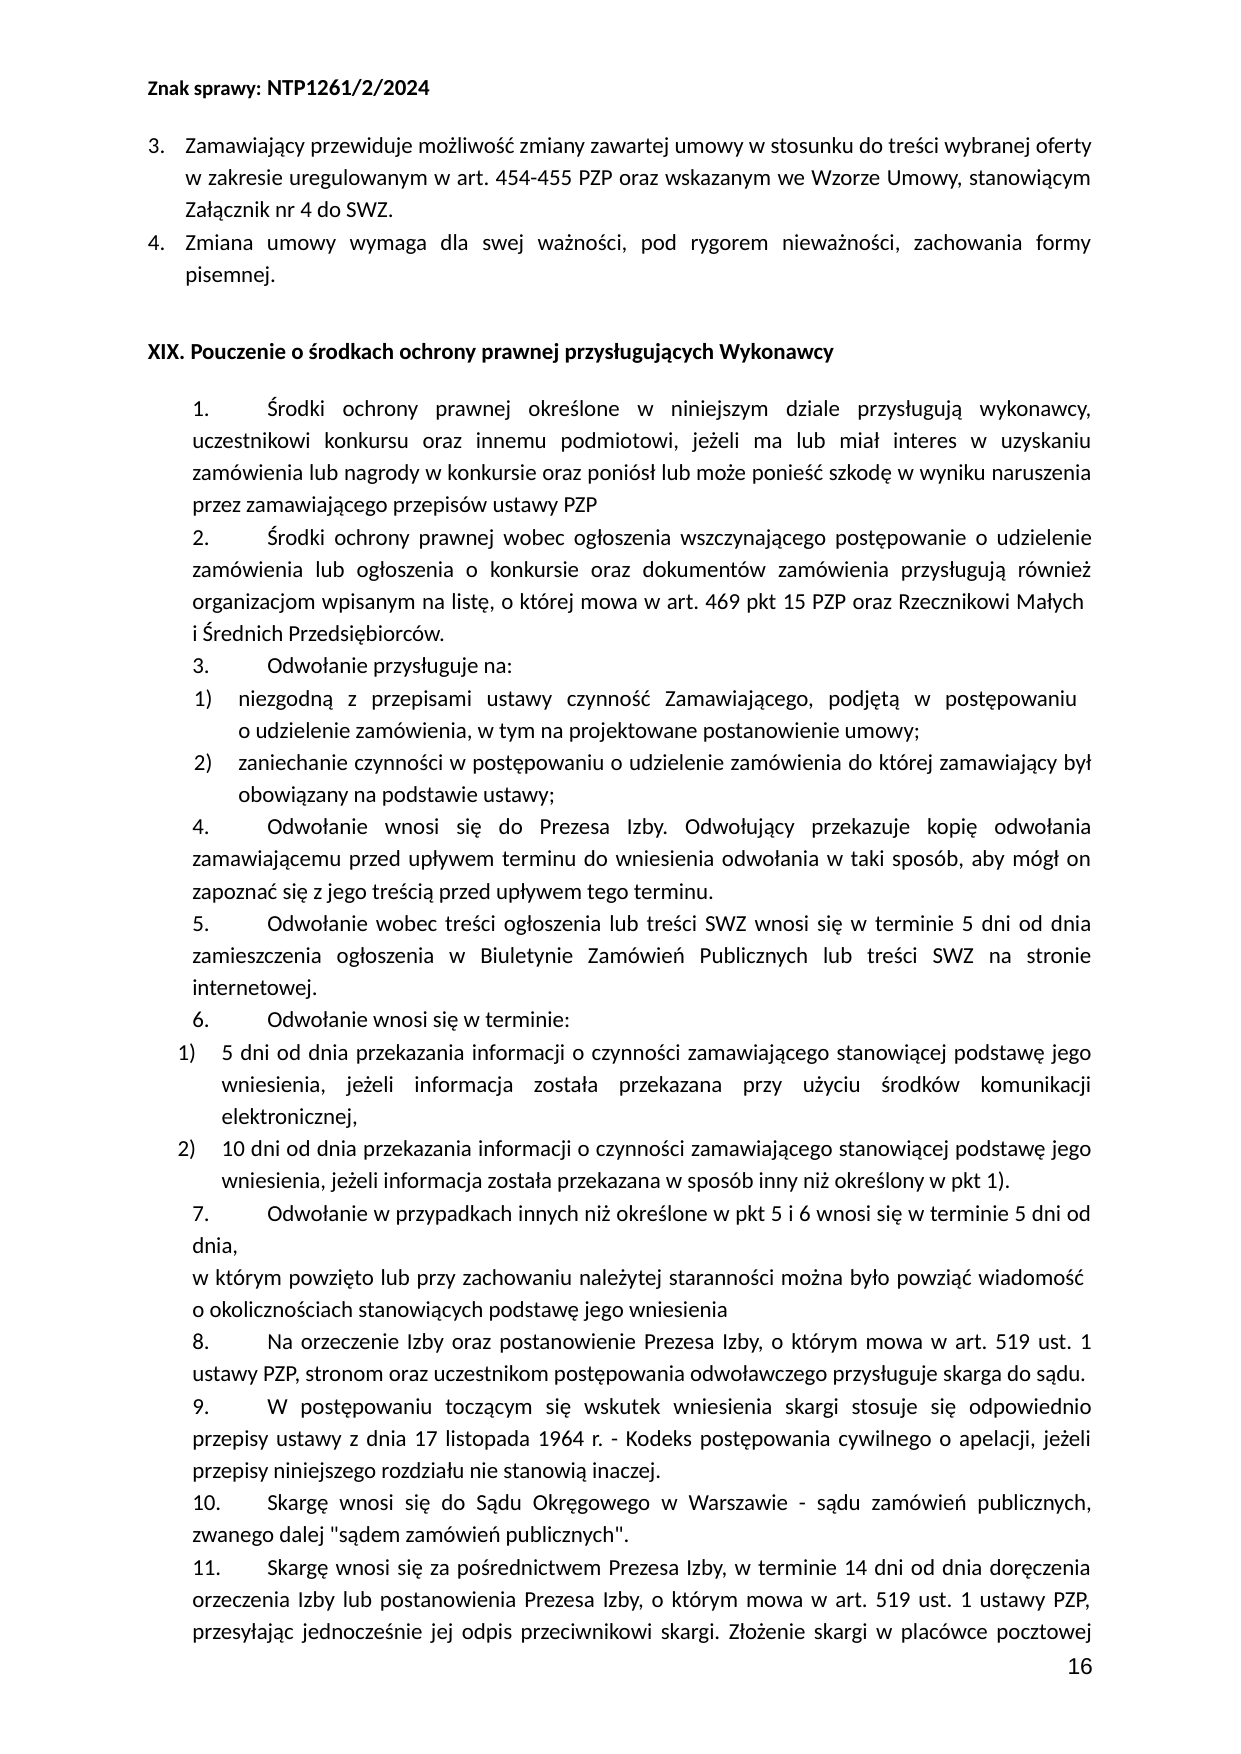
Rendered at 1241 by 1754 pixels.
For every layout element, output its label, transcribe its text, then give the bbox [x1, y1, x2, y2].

list Odwołanie wnosi się w terminie: [192, 1006, 1093, 1033]
list Środki ochrony prawnej określone w niniejszym dziale przysługują wykonawcy, uczestnikowi konkursu oraz innemu podmiotowi, jeżeli ma lub miał interes w uzyskaniu zamówienia lub nagrody w konkursie oraz poniósł lub może ponieść szkodę w wyniku naruszenia przez zamawiającego przepisów ustawy PZP [192, 394, 1093, 518]
list Zmiana umowy wymaga dla swej ważności, pod rygorem nieważności, zachowania formy pisemnej. [148, 228, 1093, 288]
text 1) niezgodną z przepisami ustawy czynność Zamawiającego, podjętą w postępowaniu o udzielenie zamówienia, w tym na projektowane postanowienie umowy; [194, 684, 1093, 744]
text 1) 5 dni od dnia przekazania informacji o czynności zamawiającego stanowiącej podstawę jego wniesienia, jeżeli informacja została przekazana przy użyciu środków komunikacji elektronicznej, [177, 1038, 1093, 1130]
list Skargę wnosi się za pośrednictwem Prezesa Izby, w terminie 14 dni od dnia doręczenia orzeczenia Izby lub postanowienia Prezesa Izby, o którym mowa w art. 519 ust. 1 ustawy PZP, przesyłając jednocześnie jej odpis przeciwnikowi skargi. Złożenie skargi w placówce pocztowej [192, 1553, 1093, 1645]
list Na orzeczenie Izby oraz postanowienie Prezesa Izby, o którym mowa w art. 519 ust. 1 ustawy PZP, stronom oraz uczestnikom postępowania odwoławczego przysługuje skarga do sądu. [192, 1327, 1093, 1388]
list Odwołanie przysługuje na: [192, 651, 1093, 679]
text 2) 10 dni od dnia przekazania informacji o czynności zamawiającego stanowiącej podstawę jego wniesienia, jeżeli informacja została przekazana w sposób inny niż określony w pkt 1). [177, 1134, 1093, 1194]
list Odwołanie wobec treści ogłoszenia lub treści SWZ wnosi się w terminie 5 dni od dnia zamieszczenia ogłoszenia w Biuletynie Zamówień Publicznych lub treści SWZ na stronie internetowej. [192, 909, 1093, 1001]
list Skargę wnosi się do Sądu Okręgowego w Warszawie - sądu zamówień publicznych, zwanego dalej "sądem zamówień publicznych". [192, 1488, 1093, 1548]
list W postępowaniu toczącym się wskutek wniesienia skargi stosuje się odpowiednio przepisy ustawy z dnia 17 listopada 1964 r. - Kodeks postępowania cywilnego o apelacji, jeżeli przepisy niniejszego rozdziału nie stanowią inaczej. [192, 1392, 1093, 1484]
subtitle XIX. Pouczenie o środkach ochrony prawnej przysługujących Wykonawcy [148, 337, 1093, 365]
list Środki ochrony prawnej wobec ogłoszenia wszczynającego postępowanie o udzielenie zamówienia lub ogłoszenia o konkursie oraz dokumentów zamówienia przysługują również organizacjom wpisanym na listę, o której mowa w art. 469 pkt 15 PZP oraz Rzecznikowi Małych i Średnich Przedsiębiorców. [192, 523, 1093, 647]
list Odwołanie w przypadkach innych niż określone w pkt 5 i 6 wnosi się w terminie 5 dni od dnia, w którym powzięto lub przy zachowaniu należytej staranności można było powziąć wiadomość o okolicznościach stanowiących podstawę jego wniesienia [192, 1199, 1093, 1323]
list Odwołanie wnosi się do Prezesa Izby. Odwołujący przekazuje kopię odwołania zamawiającemu przed upływem terminu do wniesienia odwołania w taki sposób, aby mógł on zapoznać się z jego treścią przed upływem tego terminu. [192, 812, 1093, 905]
text 2) zaniechanie czynności w postępowaniu o udzielenie zamówienia do której zamawiający był obowiązany na podstawie ustawy; [194, 748, 1093, 808]
list Zamawiający przewiduje możliwość zmiany zawartej umowy w stosunku do treści wybranej oferty w zakresie uregulowanym w art. 454-455 PZP oraz wskazanym we Wzorze Umowy, stanowiącym Załącznik nr 4 do SWZ. [148, 131, 1093, 223]
